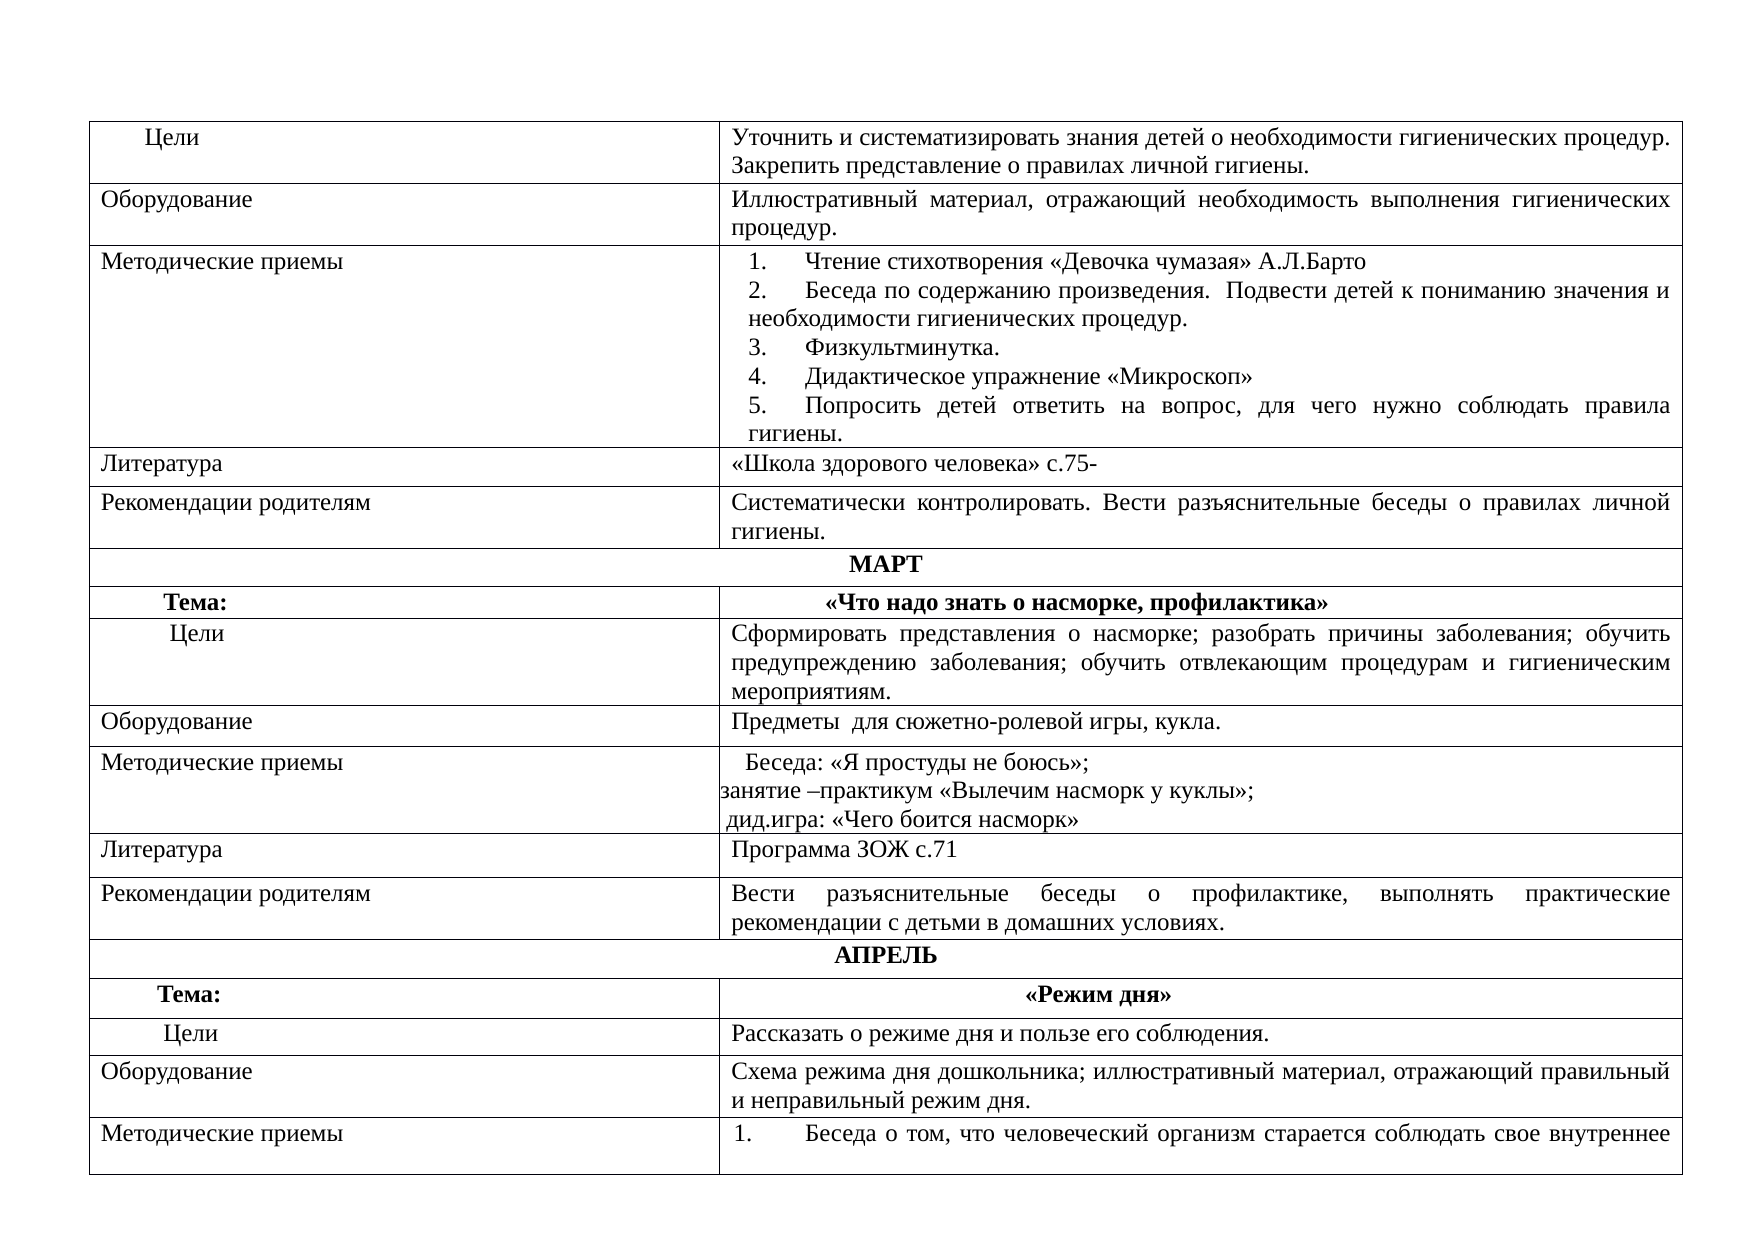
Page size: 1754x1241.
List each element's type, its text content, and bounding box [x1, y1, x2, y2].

table_cell Тема: [90, 587, 719, 617]
table_cell МАРТ [90, 549, 1682, 586]
table_cell Предметы для сюжетно-ролевой игры, кукла. [720, 706, 1682, 746]
table_cell Оборудование [90, 184, 719, 245]
table_cell Чтение стихотворения «Девочка чумазая» А.Л.Барто Беседа по содержанию произведения. Подвести детей к пониманию значения и необходимости гигиенических процедур. Физкультминутка. Дидактическое упражнение «Микроскоп» Попросить детей ответить на вопрос, для чего нужно соблюдать правила гигиены. [720, 246, 1682, 447]
table_cell «Школа здорового человека» с.75- [720, 448, 1682, 486]
table_cell «Что надо знать о насморке, профилактика» [720, 587, 1682, 617]
table_cell Уточнить и систематизировать знания детей о необходимости гигиенических процедур. Закрепить представление о правилах личной гигиены. [720, 122, 1682, 183]
table_cell Иллюстративный материал, отражающий необходимость выполнения гигиенических процедур. [720, 184, 1682, 245]
table_cell Тема: [90, 979, 719, 1017]
table_cell Сформировать представления о насморке; разобрать причины заболевания; обучить предупреждению заболевания; обучить отвлекающим процедурам и гигиеническим мероприятиям. [720, 619, 1682, 705]
table_cell Беседа: «Я простуды не боюсь»; занятие –практикум «Вылечим насморк у куклы»; дид.игра: «Чего боится насморк» [720, 747, 1682, 833]
table_cell Рекомендации родителям [90, 878, 719, 939]
table_cell Цели [90, 619, 719, 705]
table_cell Вести разъяснительные беседы о профилактике, выполнять практические рекомендации с детьми в домашних условиях. [720, 878, 1682, 939]
table_cell Рассказать о режиме дня и пользе его соблюдения. [720, 1019, 1682, 1055]
table_cell Рекомендации родителям [90, 487, 719, 548]
table_cell Программа ЗОЖ с.71 [720, 834, 1682, 877]
table_cell Методические приемы [90, 747, 719, 833]
table_cell Цели [90, 122, 719, 183]
table_cell Методические приемы [90, 246, 719, 447]
table_cell «Режим дня» [720, 979, 1682, 1017]
table_cell Схема режима дня дошкольника; иллюстративный материал, отражающий правильный и неправильный режим дня. [720, 1056, 1682, 1117]
table_cell Литература [90, 448, 719, 486]
table_cell АПРЕЛЬ [90, 940, 1682, 978]
table_cell Оборудование [90, 706, 719, 746]
table_cell Методические приемы [90, 1118, 719, 1174]
table_cell Оборудование [90, 1056, 719, 1117]
table_cell Цели [90, 1019, 719, 1055]
table_cell Систематически контролировать. Вести разъяснительные беседы о правилах личной гигиены. [720, 487, 1682, 548]
table_cell Беседа о том, что человеческий организм старается соблюдать свое внутреннее [720, 1118, 1682, 1174]
table_cell Литература [90, 834, 719, 877]
